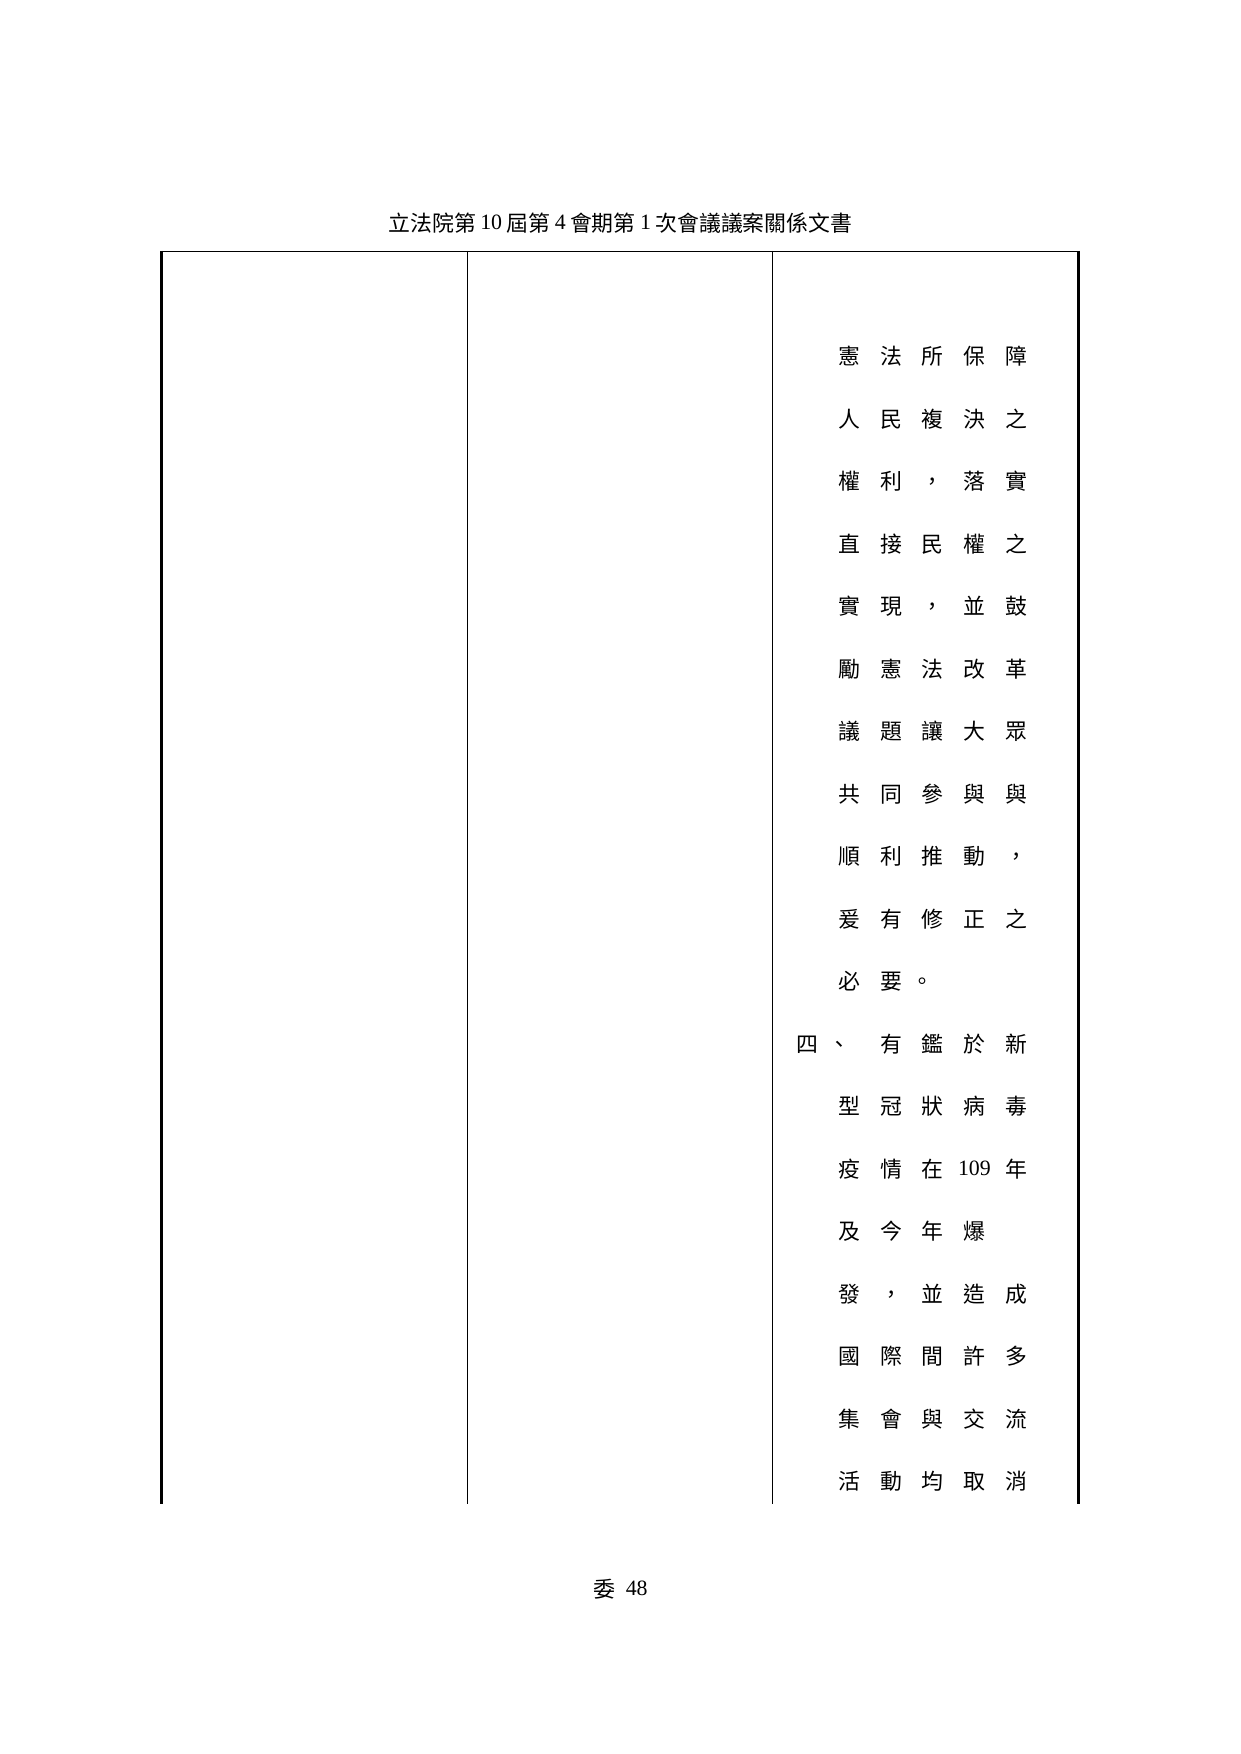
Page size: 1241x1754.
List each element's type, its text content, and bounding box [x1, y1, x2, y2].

table_cell [163, 252, 467, 1504]
table_cell 憲法所保障人民複決之權利，落實直接民權之實現，並鼓勵憲法改革議題讓大眾共同參與與順利推動，爰有修正之必要。 四、有鑑於新型冠狀病毒疫情在109年及今年爆發，並造成國際間許多集會與交流活動均取消 [773, 252, 1077, 1504]
table_cell [468, 252, 772, 1504]
